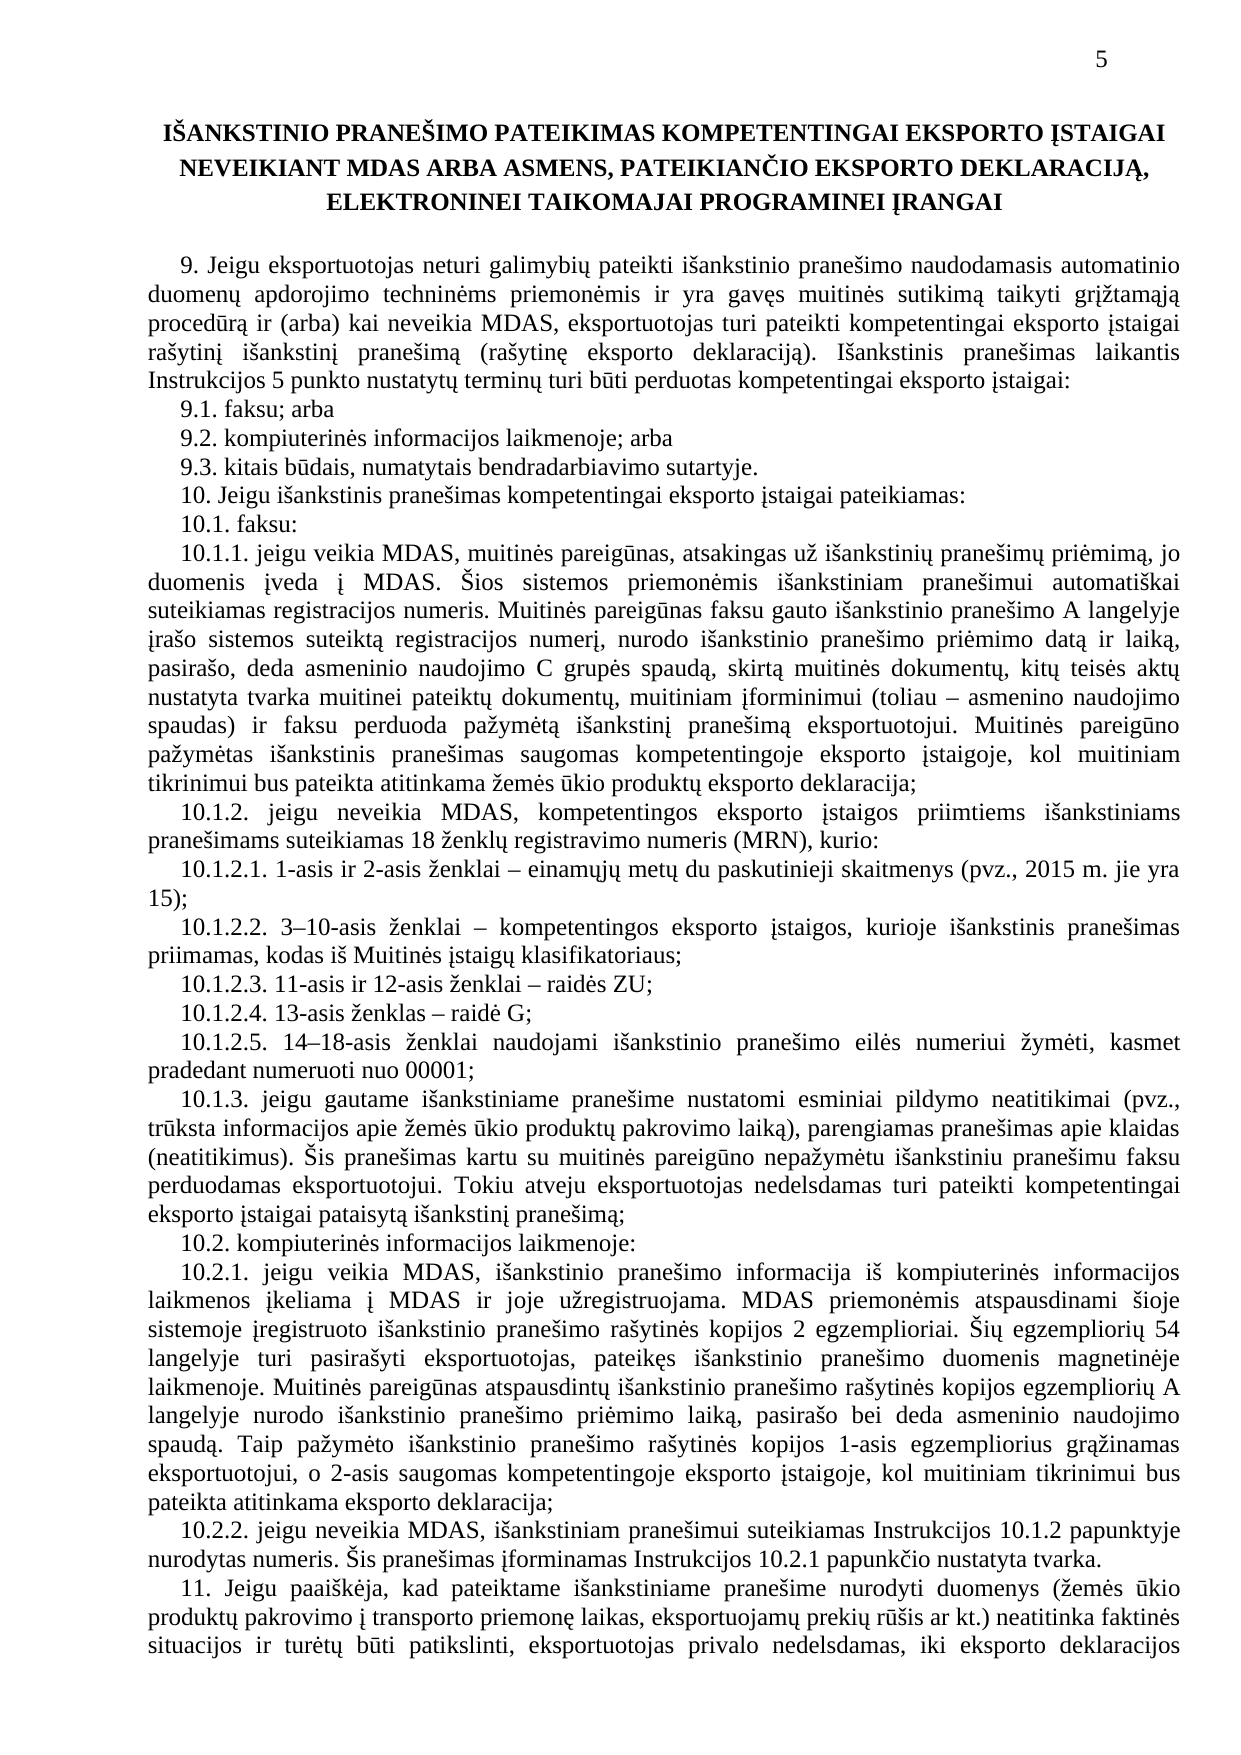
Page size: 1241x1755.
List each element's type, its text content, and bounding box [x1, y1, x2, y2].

text 10.1.2.1. 1-asis ir 2-asis ženklai – einamųjų metų du paskutinieji skaitmenys (pvz., 2015 m. jie yra 15); [148, 854, 1181, 912]
text 10.1.3. jeigu gautame išankstiniame pranešime nustatomi esminiai pildymo neatitikimai (pvz., trūksta informacijos apie žemės ūkio produktų pakrovimo laiką), parengiamas pranešimas apie klaidas (neatitikimus). Šis pranešimas kartu su muitinės pareigūno nepažymėtu išankstiniu pranešimu faksu perduodamas eksportuotojui. Tokiu atveju eksportuotojas nedelsdamas turi pateikti kompetentingai eksporto įstaigai pataisytą išankstinį pranešimą; [148, 1084, 1181, 1228]
text 9.3. kitais būdais, numatytais bendradarbiavimo sutartyje. [148, 452, 1181, 480]
text 10.1. faksu: [148, 509, 1181, 538]
text 10.1.2.5. 14–18-asis ženklai naudojami išankstinio pranešimo eilės numeriui žymėti, kasmet pradedant numeruoti nuo 00001; [148, 1027, 1181, 1084]
text 10.1.2. jeigu neveikia MDAS, kompetentingos eksporto įstaigos priimtiems išankstiniams pranešimams suteikiamas 18 ženklų registravimo numeris (MRN), kurio: [148, 797, 1181, 854]
text 10. Jeigu išankstinis pranešimas kompetentingai eksporto įstaigai pateikiamas: [148, 480, 1181, 509]
text IŠANKSTINIO PRANEŠIMO PATEIKIMAS KOMPETENTINGAI EKSPORTO ĮSTAIGAI [148, 118, 1181, 147]
text 10.2.1. jeigu veikia MDAS, išankstinio pranešimo informacija iš kompiuterinės informacijos laikmenos įkeliama į MDAS ir joje užregistruojama. MDAS priemonėmis atspausdinami šioje sistemoje įregistruoto išankstinio pranešimo rašytinės kopijos 2 egzemplioriai. Šių egzempliorių 54 langelyje turi pasirašyti eksportuotojas, pateikęs išankstinio pranešimo duomenis magnetinėje laikmenoje. Muitinės pareigūnas atspausdintų išankstinio pranešimo rašytinės kopijos egzempliorių A langelyje nurodo išankstinio pranešimo priėmimo laiką, pasirašo bei deda asmeninio naudojimo spaudą. Taip pažymėto išankstinio pranešimo rašytinės kopijos 1-asis egzempliorius grąžinamas eksportuotojui, o 2-asis saugomas kompetentingoje eksporto įstaigoje, kol muitiniam tikrinimui bus pateikta atitinkama eksporto deklaracija; [148, 1257, 1181, 1515]
text 9. Jeigu eksportuotojas neturi galimybių pateikti išankstinio pranešimo naudodamasis automatinio duomenų apdorojimo techninėms priemonėmis ir yra gavęs muitinės sutikimą taikyti grįžtamąją procedūrą ir (arba) kai neveikia MDAS, eksportuotojas turi pateikti kompetentingai eksporto įstaigai rašytinį išankstinį pranešimą (rašytinę eksporto deklaraciją). Išankstinis pranešimas laikantis Instrukcijos 5 punkto nustatytų terminų turi būti perduotas kompetentingai eksporto įstaigai: [148, 250, 1181, 394]
text 10.2.2. jeigu neveikia MDAS, išankstiniam pranešimui suteikiamas Instrukcijos 10.1.2 papunktyje nurodytas numeris. Šis pranešimas įforminamas Instrukcijos 10.2.1 papunkčio nustatyta tvarka. [148, 1515, 1181, 1573]
text 11. Jeigu paaiškėja, kad pateiktame išankstiniame pranešime nurodyti duomenys (žemės ūkio produktų pakrovimo į transporto priemonę laikas, eksportuojamų prekių rūšis ar kt.) neatitinka faktinės situacijos ir turėtų būti patikslinti, eksportuotojas privalo nedelsdamas, iki eksporto deklaracijos [148, 1573, 1181, 1659]
text 10.1.2.4. 13-asis ženklas – raidė G; [148, 998, 1181, 1027]
text 10.1.1. jeigu veikia MDAS, muitinės pareigūnas, atsakingas už išankstinių pranešimų priėmimą, jo duomenis įveda į MDAS. Šios sistemos priemonėmis išankstiniam pranešimui automatiškai suteikiamas registracijos numeris. Muitinės pareigūnas faksu gauto išankstinio pranešimo A langelyje įrašo sistemos suteiktą registracijos numerį, nurodo išankstinio pranešimo priėmimo datą ir laiką, pasirašo, deda asmeninio naudojimo C grupės spaudą, skirtą muitinės dokumentų, kitų teisės aktų nustatyta tvarka muitinei pateiktų dokumentų, muitiniam įforminimui (toliau – asmenino naudojimo spaudas) ir faksu perduoda pažymėtą išankstinį pranešimą eksportuotojui. Muitinės pareigūno pažymėtas išankstinis pranešimas saugomas kompetentingoje eksporto įstaigoje, kol muitiniam tikrinimui bus pateikta atitinkama žemės ūkio produktų eksporto deklaracija; [148, 538, 1181, 797]
text 10.2. kompiuterinės informacijos laikmenoje: [148, 1228, 1181, 1257]
text 10.1.2.3. 11-asis ir 12-asis ženklai – raidės ZU; [148, 969, 1181, 998]
text 9.2. kompiuterinės informacijos laikmenoje; arba [148, 423, 1181, 452]
text NEVEIKIANT MDAS ARBA ASMENS, PATEIKIANČIO EKSPORTO DEKLARACIJĄ, [148, 153, 1181, 181]
text ELEKTRONINEI TAIKOMAJAI PROGRAMINEI ĮRANGAI [148, 187, 1181, 216]
text 9.1. faksu; arba [148, 394, 1181, 423]
text 10.1.2.2. 3–10-asis ženklai – kompetentingos eksporto įstaigos, kurioje išankstinis pranešimas priimamas, kodas iš Muitinės įstaigų klasifikatoriaus; [148, 912, 1181, 969]
